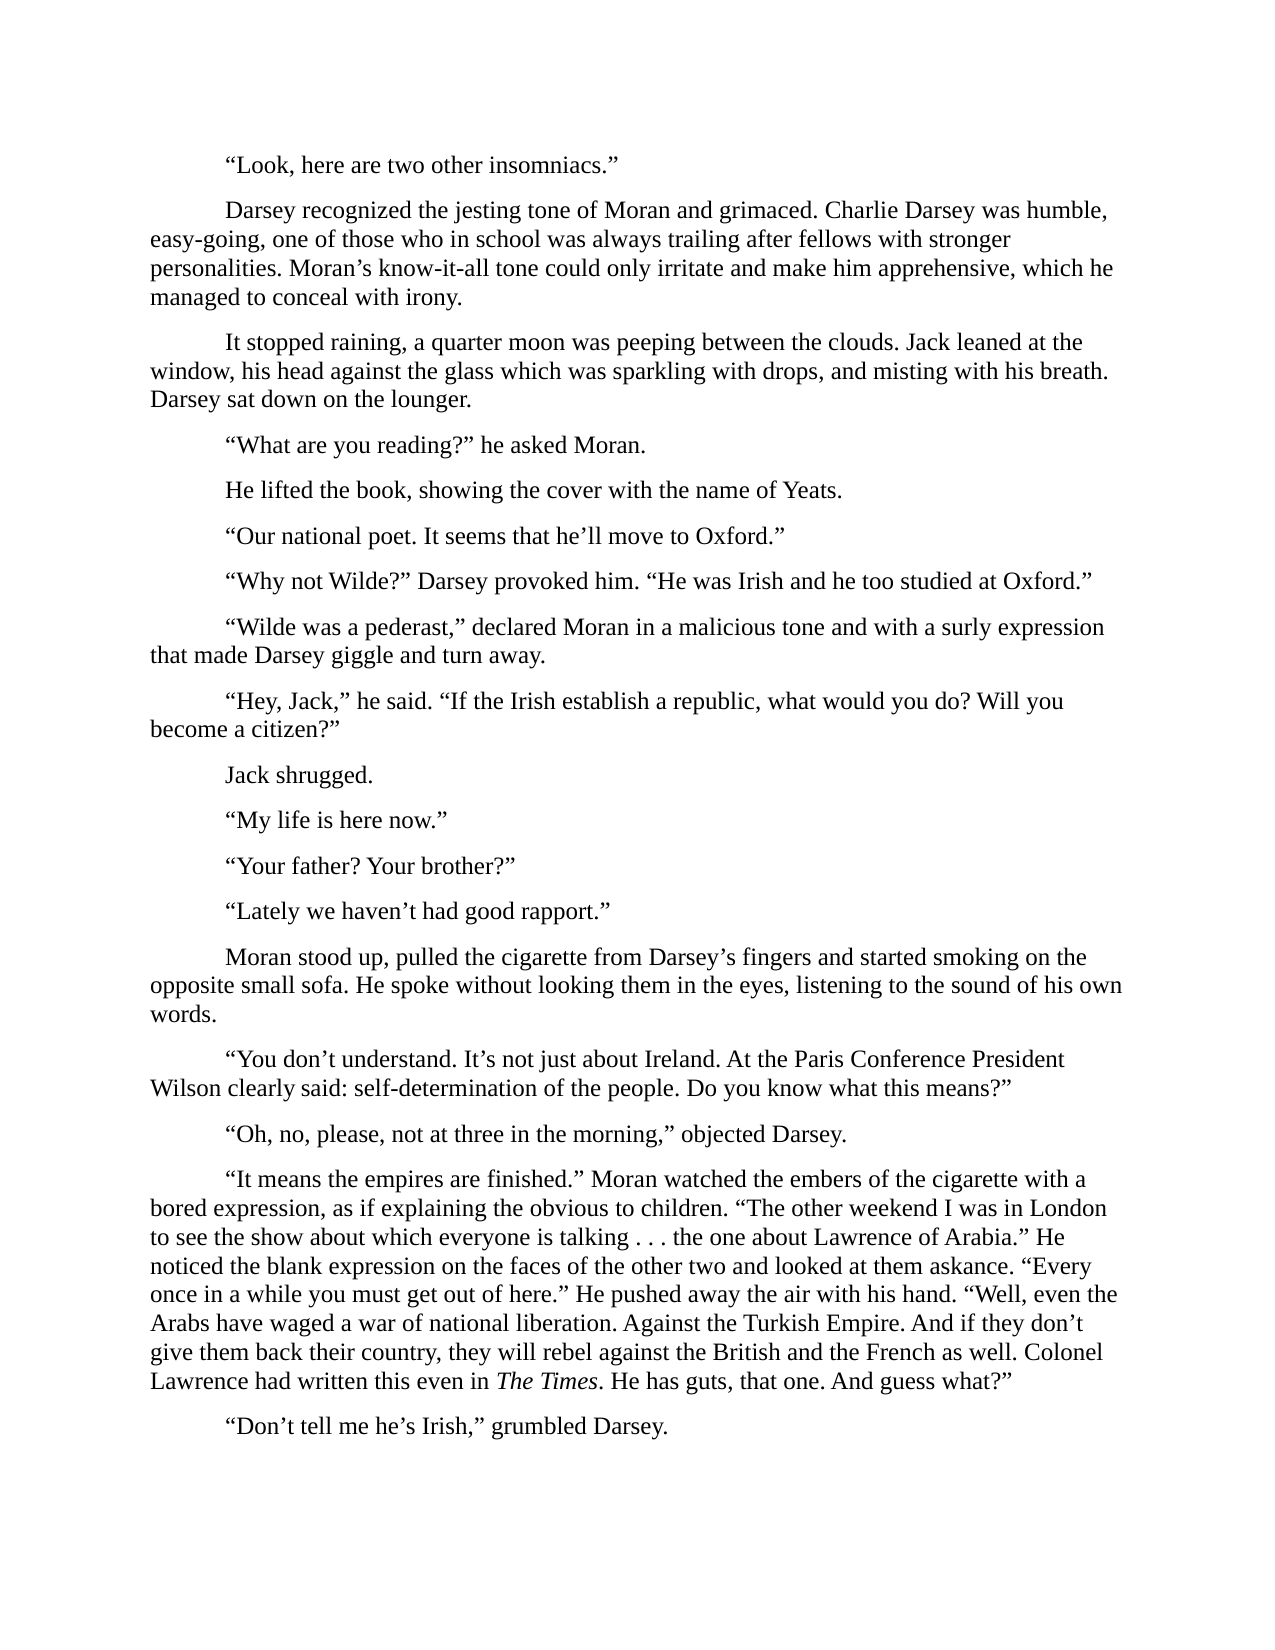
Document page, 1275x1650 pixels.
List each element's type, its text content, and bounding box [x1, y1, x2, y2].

text “Lately we haven’t had good rapport.” [150, 896, 1125, 925]
text Darsey recognized the jesting tone of Moran and grimaced. Charlie Darsey was humble, easy-going, one of those who in school was always trailing after fellows with stronger personalities. Moran’s know-it-all tone could only irritate and make him apprehensive, which he managed to conceal with irony. [150, 195, 1125, 310]
text Jack shrugged. [150, 760, 1125, 789]
text “It means the empires are finished.” Moran watched the embers of the cigarette with a bored expression, as if explaining the obvious to children. “The other weekend I was in London to see the show about which everyone is talking . . . the one about Lawrence of Arabia.” He noticed the blank expression on the faces of the other two and looked at them askance. “Every once in a while you must get out of here.” He pushed away the air with his hand. “Well, even the Arabs have waged a war of national liberation. Against the Turkish Empire. And if they don’t give them back their country, they will rebel against the British and the French as well. Colonel Lawrence had written this even in The Times. He has guts, that one. And guess what?” [150, 1164, 1125, 1394]
text “Oh, no, please, not at three in the morning,” objected Darsey. [150, 1119, 1125, 1148]
text “Wilde was a pederast,” declared Moran in a malicious tone and with a surly expression that made Darsey giggle and turn away. [150, 612, 1125, 669]
text “Why not Wilde?” Darsey provoked him. “He was Irish and he too studied at Oxford.” [150, 566, 1125, 595]
text It stopped raining, a quarter moon was peeping between the clouds. Jack leaned at the window, his head against the glass which was sparkling with drops, and misting with his breath. Darsey sat down on the lounger. [150, 327, 1125, 413]
text “Look, here are two other insomniacs.” [150, 150, 1125, 179]
text “Our national poet. It seems that he’ll move to Oxford.” [150, 521, 1125, 549]
text “My life is here now.” [150, 805, 1125, 834]
text “You don’t understand. It’s not just about Ireland. At the Paris Conference President Wilson clearly said: self-determination of the people. Do you know what this means?” [150, 1044, 1125, 1102]
text “What are you reading?” he asked Moran. [150, 430, 1125, 459]
text “Don’t tell me he’s Irish,” grumbled Darsey. [150, 1411, 1125, 1440]
text “Hey, Jack,” he said. “If the Irish establish a republic, what would you do? Will you become a citizen?” [150, 686, 1125, 743]
text He lifted the book, showing the cover with the name of Yeats. [150, 475, 1125, 504]
text Moran stood up, pulled the cigarette from Darsey’s fingers and started smoking on the opposite small sofa. He spoke without looking them in the eyes, listening to the sound of his own words. [150, 942, 1125, 1028]
text “Your father? Your brother?” [150, 851, 1125, 879]
